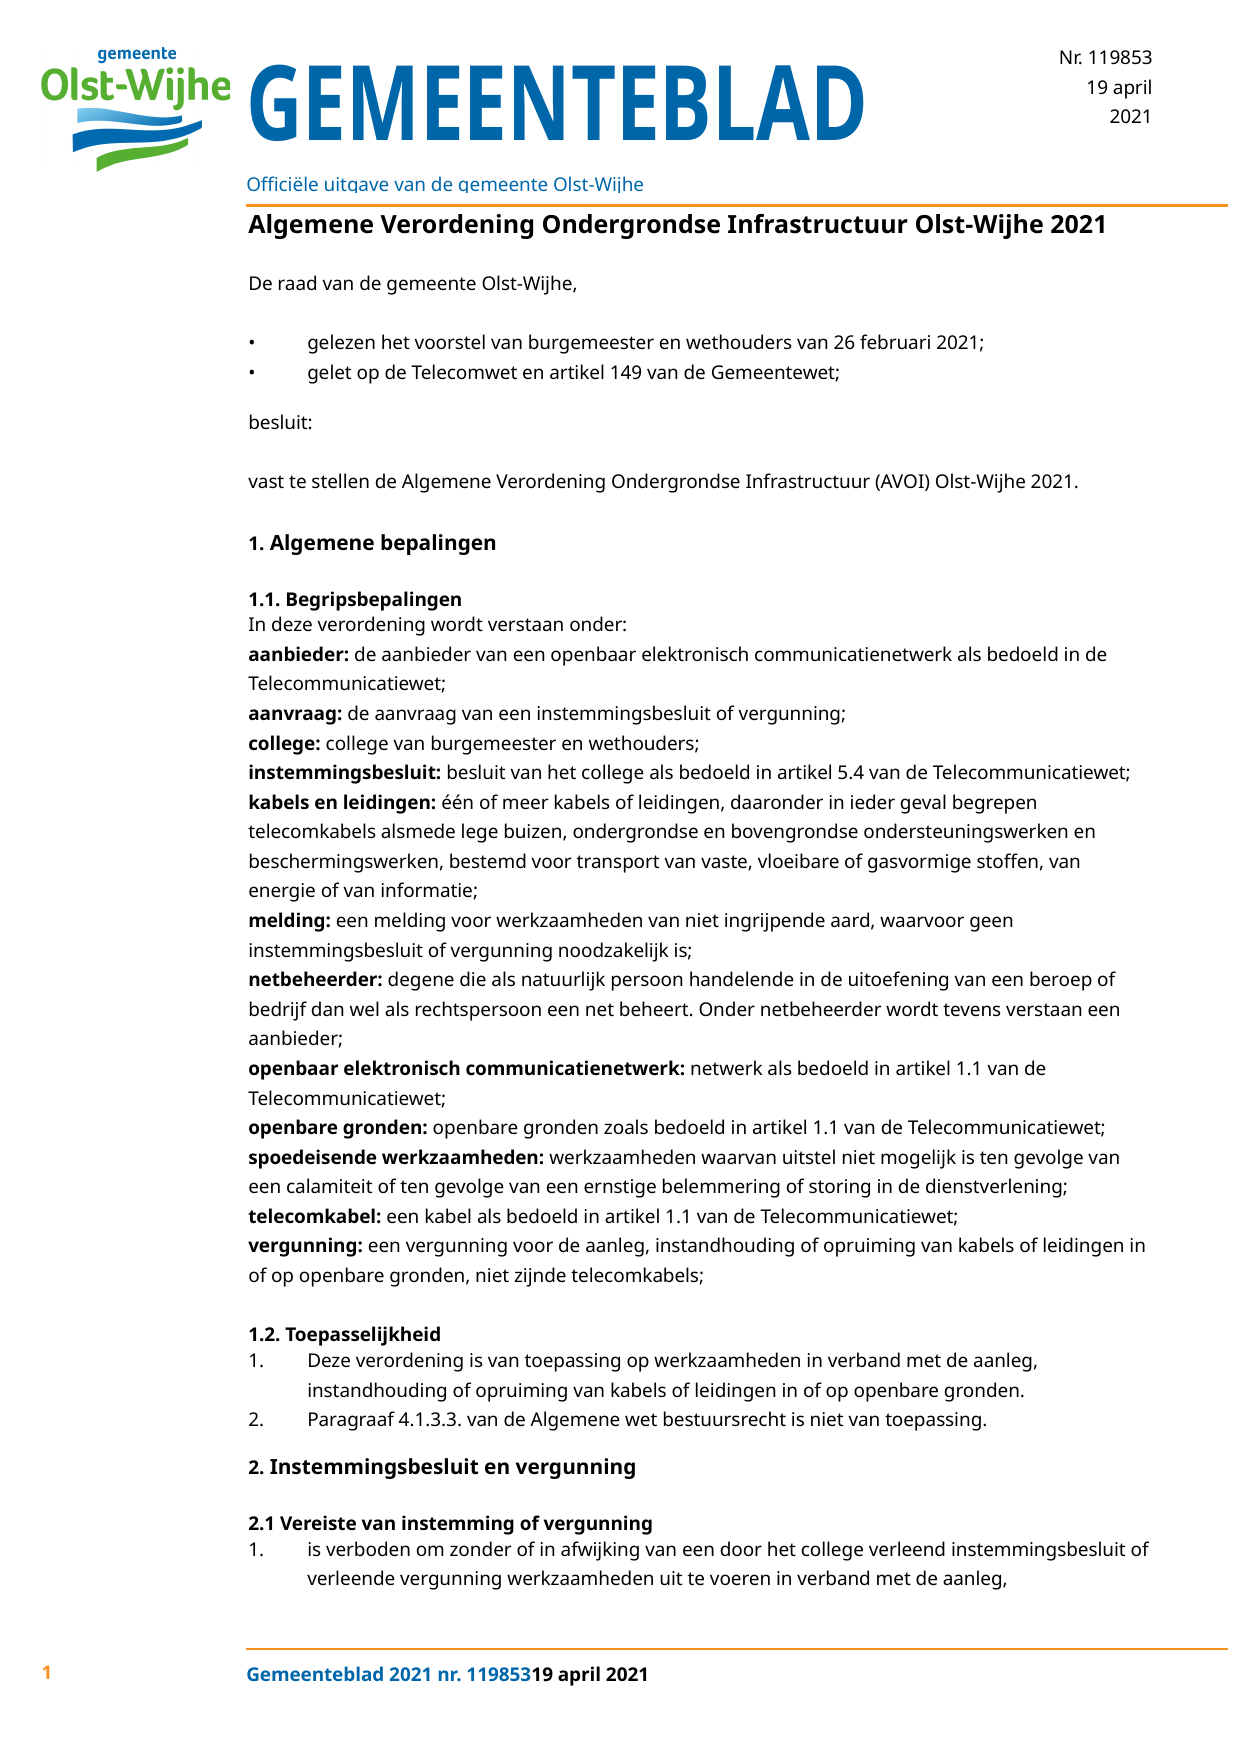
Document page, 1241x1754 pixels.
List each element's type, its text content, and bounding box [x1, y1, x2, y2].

list gelet op de Telecomwet en artikel 149 van de Gemeentewet; [248, 359, 1152, 385]
list Deze verordening is van toepassing op werkzaamheden in verband met de aanleg, instandhouding of opruiming van kabels of leidingen in of op openbare gronden. [248, 1347, 1152, 1402]
text 1. Algemene bepalingen [248, 528, 1152, 556]
picture [41, 47, 231, 172]
text spoedeisende werkzaamheden: werkzaamheden waarvan uitstel niet mogelijk is ten gevolge van een calamiteit of ten gevolge van een ernstige belemmering of storing in de dienstverlening; [248, 1144, 1152, 1199]
text besluit: [248, 409, 1152, 435]
text In deze verordening wordt verstaan onder: [248, 611, 1152, 637]
text melding: een melding voor werkzaamheden van niet ingrijpende aard, waarvoor geen instemmingsbesluit of vergunning noodzakelijk is; [248, 907, 1152, 963]
text kabels en leidingen: één of meer kabels of leidingen, daaronder in ieder geval begrepen telecomkabels alsmede lege buizen, ondergrondse en bovengrondse ondersteuningswerken en beschermingswerken, bestemd voor transport van vaste, vloeibare of gasvormige stoffen, van energie of van informatie; [248, 789, 1152, 903]
text vast te stellen de Algemene Verordening Ondergrondse Infrastructuur (AVOI) Olst-Wijhe 2021. [248, 468, 1152, 494]
list gelezen het voorstel van burgemeester en wethouders van 26 februari 2021; [248, 329, 1152, 355]
text De raad van de gemeente Olst-Wijhe, [248, 270, 1152, 296]
text netbeheerder: degene die als natuurlijk persoon handelende in de uitoefening van een beroep of bedrijf dan wel als rechtspersoon een net beheert. Onder netbeheerder wordt tevens verstaan een aanbieder; [248, 966, 1152, 1051]
text 2.1 Vereiste van instemming of vergunning [248, 1510, 1152, 1536]
text openbaar elektronisch communicatienetwerk: netwerk als bedoeld in artikel 1.1 van de Telecommunicatiewet; [248, 1055, 1152, 1111]
text Algemene Verordening Ondergrondse Infrastructuur Olst-Wijhe 2021 [248, 207, 1152, 241]
text instemmingsbesluit: besluit van het college als bedoeld in artikel 5.4 van de Telecommunicatiewet; [248, 759, 1152, 785]
list Paragraaf 4.1.3.3. van de Algemene wet bestuursrecht is niet van toepassing. [248, 1406, 1152, 1432]
text 1.1. Begripsbepalingen [248, 586, 1152, 611]
text telecomkabel: een kabel als bedoeld in artikel 1.1 van de Telecommunicatiewet; [248, 1203, 1152, 1229]
list is verboden om zonder of in afwijking van een door het college verleend instemmingsbesluit of verleende vergunning werkzaamheden uit te voeren in verband met de aanleg, [248, 1536, 1152, 1591]
text vergunning: een vergunning voor de aanleg, instandhouding of opruiming van kabels of leidingen in of op openbare gronden, niet zijnde telecomkabels; [248, 1233, 1152, 1288]
text aanvraag: de aanvraag van een instemmingsbesluit of vergunning; [248, 700, 1152, 726]
text 2. Instemmingsbesluit en vergunning [248, 1452, 1152, 1480]
text openbare gronden: openbare gronden zoals bedoeld in artikel 1.1 van de Telecommunicatiewet; [248, 1114, 1152, 1140]
text aanbieder: de aanbieder van een openbaar elektronisch communicatienetwerk als bedoeld in de Telecommunicatiewet; [248, 641, 1152, 696]
text 1.2. Toepasselijkheid [248, 1321, 1152, 1347]
text college: college van burgemeester en wethouders; [248, 730, 1152, 756]
